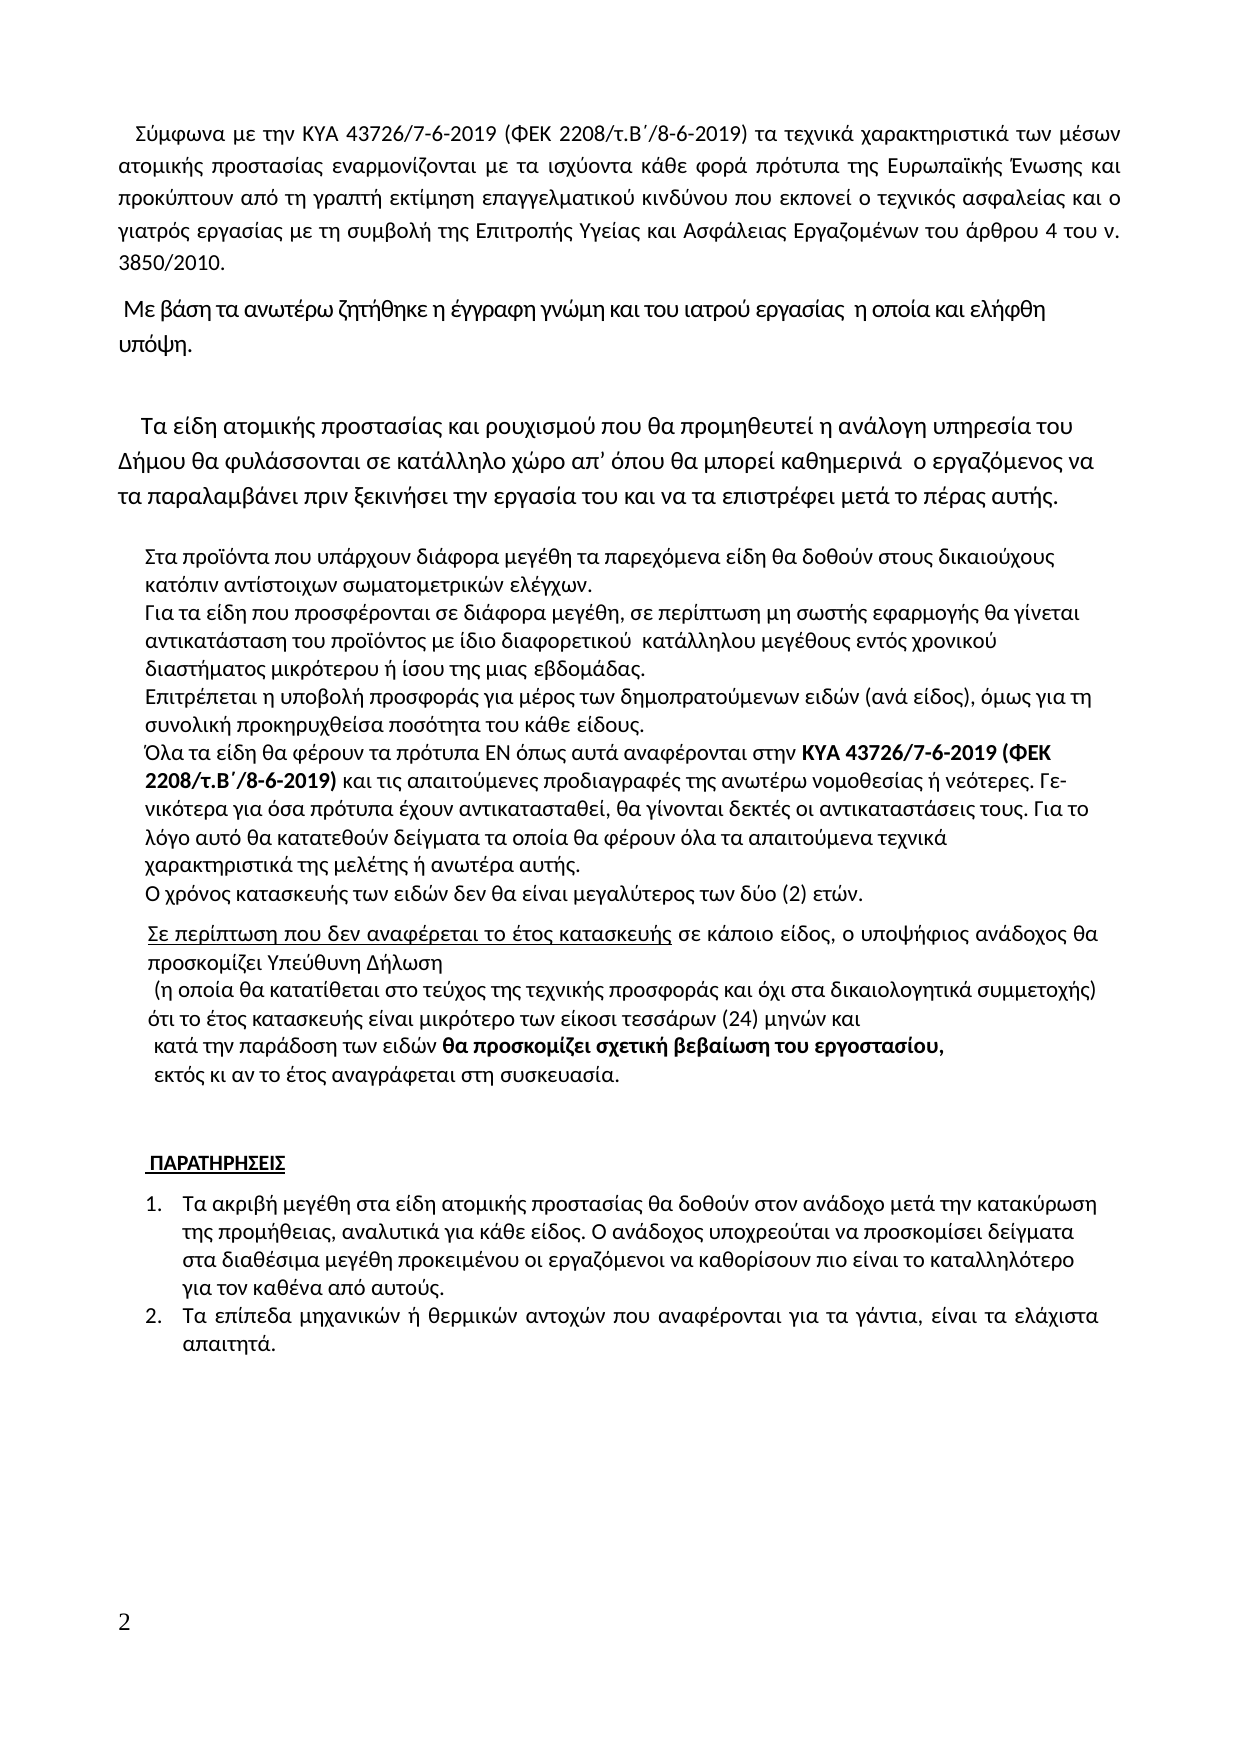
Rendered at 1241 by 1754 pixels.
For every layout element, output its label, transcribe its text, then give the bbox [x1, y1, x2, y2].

list Επιτρέπεται η υποβολή προσφοράς για μέρος των δημοπρατούμενων ειδών (ανά είδος), όμως για τη συνολική προκηρυχθείσα ποσότητα του κάθε είδους. [145, 682, 1098, 738]
list Στα προϊόντα που υπάρχουν διάφορα μεγέθη τα παρεχόμενα είδη θα δοθούν στους δικαιούχους κατόπιν αντίστοιχων σωματομετρικών ελέγχων. [145, 542, 1099, 598]
list (η οποία θα κατατίθεται στο τεύχος της τεχνικής προσφοράς και όχι στα δικαιολογητικά συμμετοχής) [153, 976, 1122, 1004]
text Σε περίπτωση που δεν αναφέρεται το έτος κατασκευής σε κάποιο είδος, ο υποψήφιος ανάδοχος θα προσκομίζει Υπεύθυνη Δήλωση [148, 919, 1098, 976]
text ΠΑΡΑΤΗΡΗΣΕΙΣ [145, 1149, 1122, 1176]
text Σύμφωνα με την ΚΥΑ 43726/7-6-2019 (ΦΕΚ 2208/τ.Β΄/8-6-2019) τα τεχνικά χαρακτηριστικά των μέσων ατομικής προστασίας εναρμονίζονται με τα ισχύοντα κάθε φορά πρότυπα της Ευρωπαϊκής Ένωσης και προκύπτουν από τη γραπτή εκτίμηση επαγγελματικού κινδύνου που εκπονεί ο τεχνικός ασφαλείας και ο γιατρός εργασίας με τη συμβολή της Επιτροπής Υγείας και Ασφάλειας Εργαζομένων του άρθρου 4 του ν. 3850/2010. [94, 118, 1122, 276]
list κατά την παράδοση των ειδών θα προσκομίζει σχετική βεβαίωση του εργοστασίου, [153, 1032, 1122, 1060]
list εκτός κι αν το έτος αναγράφεται στη συσκευασία. [153, 1060, 1122, 1088]
list Όλα τα είδη θα φέρουν τα πρότυπα ΕΝ όπως αυτά αναφέρονται στην ΚΥΑ 43726/7-6-2019 (ΦΕΚ 2208/τ.Β΄/8-6-2019) και τις απαιτούμενες προδιαγραφές της ανωτέρω νομοθεσίας ή νεότερες. Γε- νικότερα για όσα πρότυπα έχουν αντικατασταθεί, θα γίνονται δεκτές οι αντικαταστάσεις τους. Για το λόγο αυτό θα κατατεθούν δείγματα τα οποία θα φέρουν όλα τα απαιτούμενα τεχνικά χαρακτηριστικά της μελέτης ή ανωτέρα αυτής. [145, 738, 1099, 879]
text Τα είδη ατομικής προστασίας και ρουχισμού που θα προμηθευτεί η ανάλογη υπηρεσία του Δήμου θα φυλάσσονται σε κατάλληλο χώρο απ’ όπου θα μπορεί καθημερινά ο εργαζόμενος να τα παραλαμβάνει πριν ξεκινήσει την εργασία του και να τα επιστρέφει μετά το πέρας αυτής. [118, 410, 1122, 511]
list Τα ακριβή μεγέθη στα είδη ατομικής προστασίας θα δοθούν στον ανάδοχο μετά την κατακύρωση της προμήθειας, αναλυτικά για κάθε είδος. Ο ανάδοχος υποχρεούται να προσκομίσει δείγματα στα διαθέσιμα μεγέθη προκειμένου οι εργαζόμενοι να καθορίσουν πιο είναι το καταλληλότερο για τον καθένα από αυτούς. [145, 1189, 1099, 1301]
list Τα επίπεδα μηχανικών ή θερμικών αντοχών που αναφέρονται για τα γάντια, είναι τα ελάχιστα απαιτητά. [145, 1301, 1099, 1357]
list ότι το έτος κατασκευής είναι μικρότερο των είκοσι τεσσάρων (24) μηνών και [148, 1004, 1122, 1032]
list Ο χρόνος κατασκευής των ειδών δεν θα είναι μεγαλύτερος των δύο (2) ετών. [145, 879, 1099, 907]
list Για τα είδη που προσφέρονται σε διάφορα μεγέθη, σε περίπτωση μη σωστής εφαρμογής θα γίνεται αντικατάσταση του προϊόντος με ίδιο διαφορετικού κατάλληλου μεγέθους εντός χρονικού διαστήματος μικρότερου ή ίσου της μιας εβδομάδας. [145, 598, 1099, 682]
text Με βάση τα ανωτέρω ζητήθηκε η έγγραφη γνώμη και του ιατρού εργασίας η οποία και ελήφθη υπόψη. [118, 293, 1099, 358]
